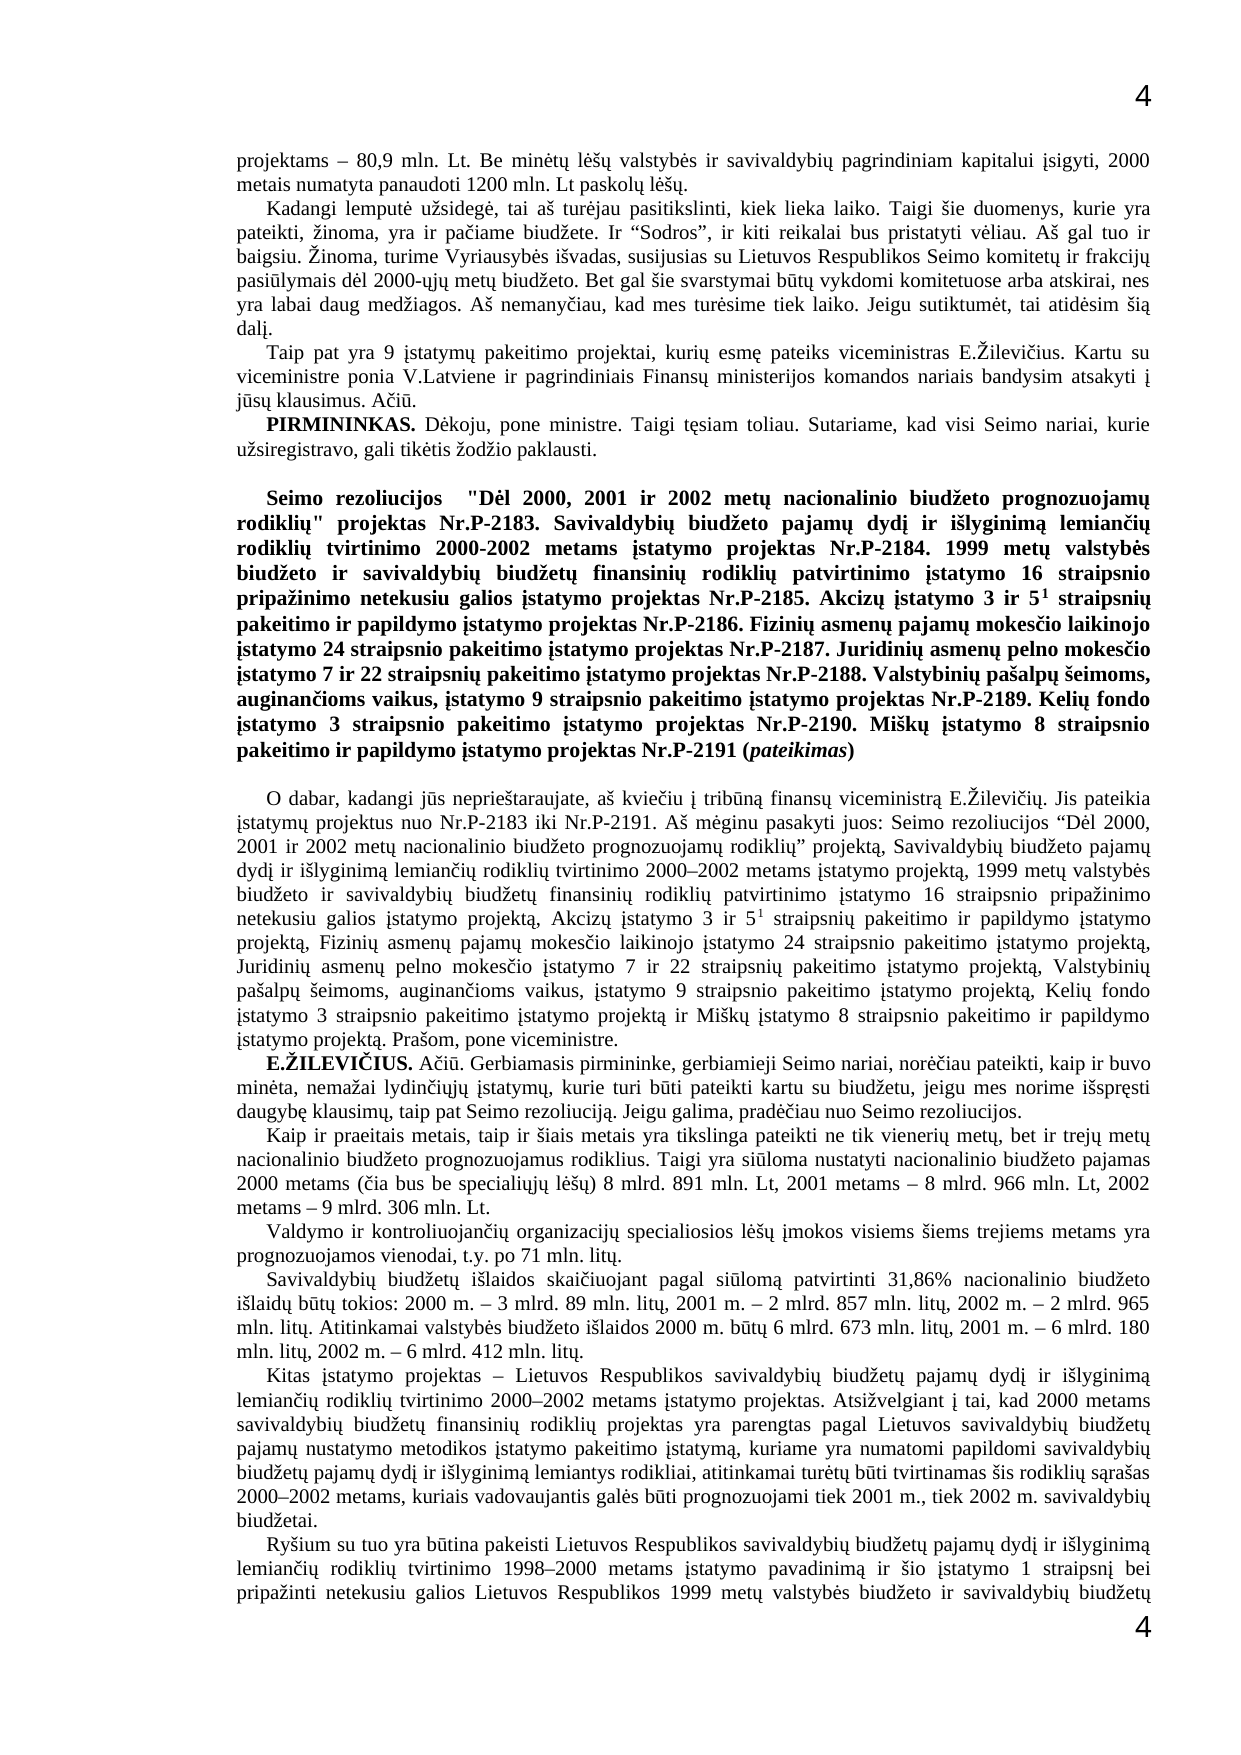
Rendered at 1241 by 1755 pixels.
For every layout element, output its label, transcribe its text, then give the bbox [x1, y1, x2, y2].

text Savivaldybių biudžetų išlaidos skaičiuojant pagal siūlomą patvirtinti 31,86% nacionalinio biudžeto išlaidų būtų tokios: 2000 m. – 3 mlrd. 89 mln. litų, 2001 m. – 2 mlrd. 857 mln. litų, 2002 m. – 2 mlrd. 965 mln. litų. Atitinkamai valstybės biudžeto išlaidos 2000 m. būtų 6 mlrd. 673 mln. litų, 2001 m. – 6 mlrd. 180 mln. litų, 2002 m. – 6 mlrd. 412 mln. litų. [236, 1267, 1152, 1363]
text PIRMININKAS. Dėkoju, pone ministre. Taigi tęsiam toliau. Sutariame, kad visi Seimo nariai, kurie užsiregistravo, gali tikėtis žodžio paklausti. [236, 412, 1152, 461]
text projektams – 80,9 mln. Lt. Be minėtų lėšų valstybės ir savivaldybių pagrindiniam kapitalui įsigyti, 2000 metais numatyta panaudoti 1200 mln. Lt paskolų lėšų. [236, 148, 1152, 196]
text Kitas įstatymo projektas – Lietuvos Respublikos savivaldybių biudžetų pajamų dydį ir išlyginimą lemiančių rodiklių tvirtinimo 2000–2002 metams įstatymo projektas. Atsižvelgiant į tai, kad 2000 metams savivaldybių biudžetų finansinių rodiklių projektas yra parengtas pagal Lietuvos savivaldybių biudžetų pajamų nustatymo metodikos įstatymo pakeitimo įstatymą, kuriame yra numatomi papildomi savivaldybių biudžetų pajamų dydį ir išlyginimą lemiantys rodikliai, atitinkamai turėtų būti tvirtinamas šis rodiklių sąrašas 2000–2002 metams, kuriais vadovaujantis galės būti prognozuojami tiek 2001 m., tiek 2002 m. savivaldybių biudžetai. [236, 1363, 1152, 1532]
text Valdymo ir kontroliuojančių organizacijų specialiosios lėšų įmokos visiems šiems trejiems metams yra prognozuojamos vienodai, t.y. po 71 mln. litų. [236, 1219, 1152, 1267]
text Ryšium su tuo yra būtina pakeisti Lietuvos Respublikos savivaldybių biudžetų pajamų dydį ir išlyginimą lemiančių rodiklių tvirtinimo 1998–2000 metams įstatymo pavadinimą ir šio įstatymo 1 straipsnį bei pripažinti netekusiu galios Lietuvos Respublikos 1999 metų valstybės biudžeto ir savivaldybių biudžetų [236, 1532, 1152, 1604]
text Taip pat yra 9 įstatymų pakeitimo projektai, kurių esmę pateiks viceministras E.Žilevičius. Kartu su viceministre ponia V.Latviene ir pagrindiniais Finansų ministerijos komandos nariais bandysim atsakyti į jūsų klausimus. Ačiū. [236, 340, 1152, 412]
text O dabar, kadangi jūs neprieštaraujate, aš kviečiu į tribūną finansų viceministrą E.Žilevičių. Jis pateikia įstatymų projektus nuo Nr.P-2183 iki Nr.P-2191. Aš mėginu pasakyti juos: Seimo rezoliucijos “Dėl 2000, 2001 ir 2002 metų nacionalinio biudžeto prognozuojamų rodiklių” projektą, Savivaldybių biudžeto pajamų dydį ir išlyginimą lemiančių rodiklių tvirtinimo 2000–2002 metams įstatymo projektą, 1999 metų valstybės biudžeto ir savivaldybių biudžetų finansinių rodiklių patvirtinimo įstatymo 16 straipsnio pripažinimo netekusiu galios įstatymo projektą, Akcizų įstatymo 3 ir 51 straipsnių pakeitimo ir papildymo įstatymo projektą, Fizinių asmenų pajamų mokesčio laikinojo įstatymo 24 straipsnio pakeitimo įstatymo projektą, Juridinių asmenų pelno mokesčio įstatymo 7 ir 22 straipsnių pakeitimo įstatymo projektą, Valstybinių pašalpų šeimoms, auginančioms vaikus, įstatymo 9 straipsnio pakeitimo įstatymo projektą, Kelių fondo įstatymo 3 straipsnio pakeitimo įstatymo projektą ir Miškų įstatymo 8 straipsnio pakeitimo ir papildymo įstatymo projektą. Prašom, pone viceministre. [236, 786, 1152, 1051]
text Kadangi lemputė užsidegė, tai aš turėjau pasitikslinti, kiek lieka laiko. Taigi šie duomenys, kurie yra pateikti, žinoma, yra ir pačiame biudžete. Ir “Sodros”, ir kiti reikalai bus pristatyti vėliau. Aš gal tuo ir baigsiu. Žinoma, turime Vyriausybės išvadas, susijusias su Lietuvos Respublikos Seimo komitetų ir frakcijų pasiūlymais dėl 2000-ųjų metų biudžeto. Bet gal šie svarstymai būtų vykdomi komitetuose arba atskirai, nes yra labai daug medžiagos. Aš nemanyčiau, kad mes turėsime tiek laiko. Jeigu sutiktumėt, tai atidėsim šią dalį. [236, 196, 1152, 340]
text Seimo rezoliucijos "Dėl 2000, 2001 ir 2002 metų nacionalinio biudžeto prognozuojamų rodiklių" projektas Nr.P-2183. Savivaldybių biudžeto pajamų dydį ir išlyginimą lemiančių rodiklių tvirtinimo 2000-2002 metams įstatymo projektas Nr.P-2184. 1999 metų valstybės biudžeto ir savivaldybių biudžetų finansinių rodiklių patvirtinimo įstatymo 16 straipsnio pripažinimo netekusiu galios įstatymo projektas Nr.P-2185. Akcizų įstatymo 3 ir 51 straipsnių pakeitimo ir papildymo įstatymo projektas Nr.P-2186. Fizinių asmenų pajamų mokesčio laikinojo įstatymo 24 straipsnio pakeitimo įstatymo projektas Nr.P-2187. Juridinių asmenų pelno mokesčio įstatymo 7 ir 22 straipsnių pakeitimo įstatymo projektas Nr.P-2188. Valstybinių pašalpų šeimoms, auginančioms vaikus, įstatymo 9 straipsnio pakeitimo įstatymo projektas Nr.P-2189. Kelių fondo įstatymo 3 straipsnio pakeitimo įstatymo projektas Nr.P-2190. Miškų įstatymo 8 straipsnio pakeitimo ir papildymo įstatymo projektas Nr.P-2191 (pateikimas) [236, 484, 1152, 762]
text Kaip ir praeitais metais, taip ir šiais metais yra tikslinga pateikti ne tik vienerių metų, bet ir trejų metų nacionalinio biudžeto prognozuojamus rodiklius. Taigi yra siūloma nustatyti nacionalinio biudžeto pajamas 2000 metams (čia bus be specialiųjų lėšų) 8 mlrd. 891 mln. Lt, 2001 metams – 8 mlrd. 966 mln. Lt, 2002 metams – 9 mlrd. 306 mln. Lt. [236, 1123, 1152, 1219]
text E.ŽILEVIČIUS. Ačiū. Gerbiamasis pirmininke, gerbiamieji Seimo nariai, norėčiau pateikti, kaip ir buvo minėta, nemažai lydinčiųjų įstatymų, kurie turi būti pateikti kartu su biudžetu, jeigu mes norime išspręsti daugybę klausimų, taip pat Seimo rezoliuciją. Jeigu galima, pradėčiau nuo Seimo rezoliucijos. [236, 1051, 1152, 1123]
